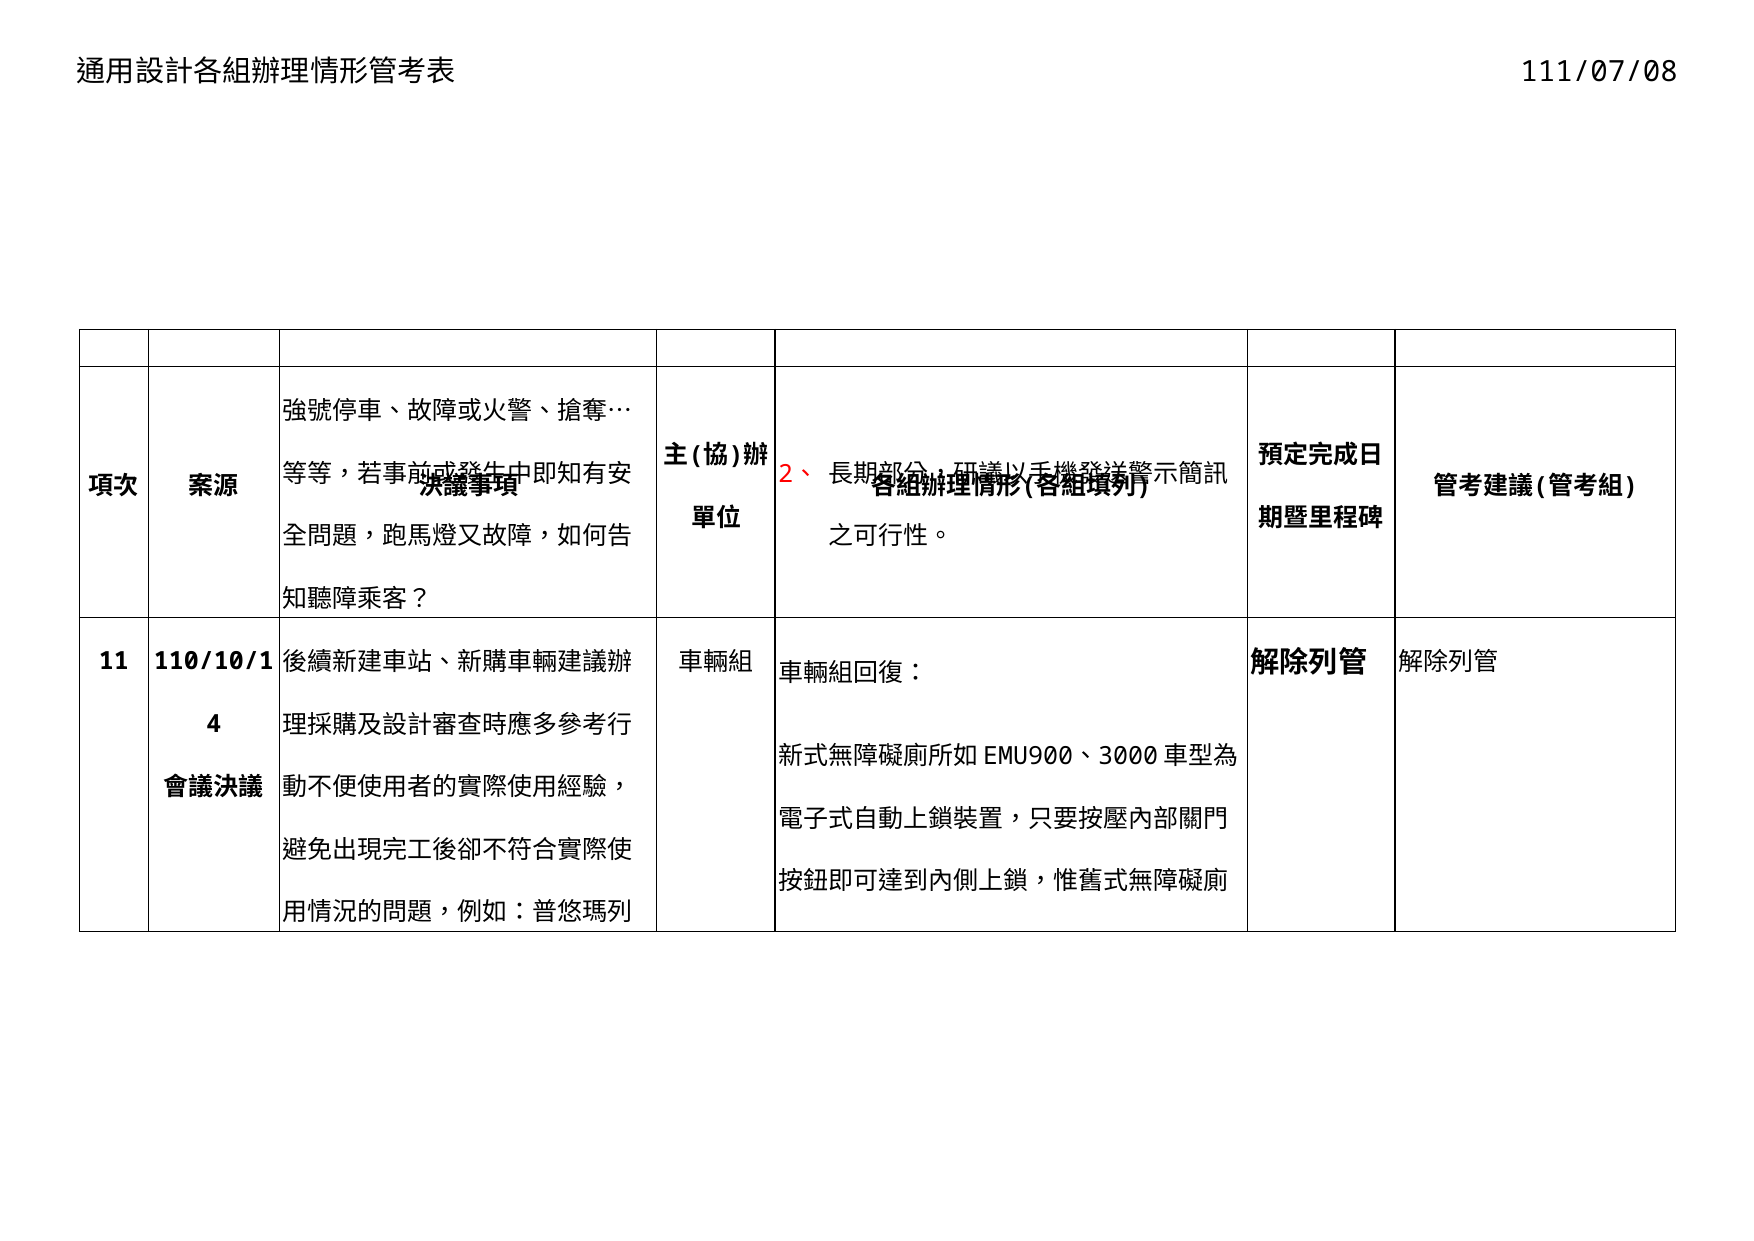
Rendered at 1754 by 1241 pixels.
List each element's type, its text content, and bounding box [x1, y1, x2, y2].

table_cell 使用組 [657, 367, 774, 617]
table_cell 10 [80, 367, 148, 617]
table_header [280, 330, 656, 366]
table_cell 解除列管 [1248, 618, 1394, 931]
table_cell 110/10/14 會議決議 [149, 367, 279, 617]
table_cell 繼續列管 [1396, 367, 1675, 617]
table_cell 預計完成日期請使用組更新 [1248, 367, 1394, 617]
table_header [149, 330, 279, 366]
table_cell 車輛組 [657, 618, 774, 931]
table_cell 後續新建車站、新購車輛建議辦理採購及設計審查時應多參考行動不便使用者的實際使用經驗，避免出現完工後卻不符合實際使用情況的問題，例如：普悠瑪列車無障礙廁所的自動門及花蓮站的無障礙洗手間都有類似的情況。 [280, 618, 656, 931]
table_cell 車輛組回復： 新式無障礙廁所如EMU900、3000車型為電子式自動上鎖裝置，只要按壓內部關門按鈕即可達到內側上鎖，惟舊式無障礙廁所尚無此設計，仍請進入後使用內門旁機械式裝置手動上鎖，未來新式自動門均會採用電子式上鎖設計。 另本局目前新建車站多由交通部鐵道局辦理，且該局已成立「交通部鐵道局通用化無障礙環境推動小組」，後續有關新建車站相關使用問題，擬於該小組中回饋反映，共識結論將轉請局內單位參考辦理。 [776, 618, 1247, 931]
table_header [1396, 330, 1675, 366]
table_cell 11 [80, 618, 148, 931]
table_cell 強號停車、故障或火警、搶奪…等等，若事前或發生中即知有安全問題，跑馬燈又故障，如何告知聽障乘客？ [280, 367, 656, 617]
table_cell 解除列管 [1396, 618, 1675, 931]
table_header [80, 330, 148, 366]
table_header [776, 330, 1247, 366]
table_header [657, 330, 774, 366]
table_cell 110/10/14 會議決議 [149, 618, 279, 931]
table_header [1248, 330, 1394, 366]
table_cell 短期部分，採播音及LCD螢幕顯示通知旅客應變，並加強車站人員馳援訓練。 長期部分，研議以手機發送警示簡訊之可行性。 [776, 367, 1247, 617]
